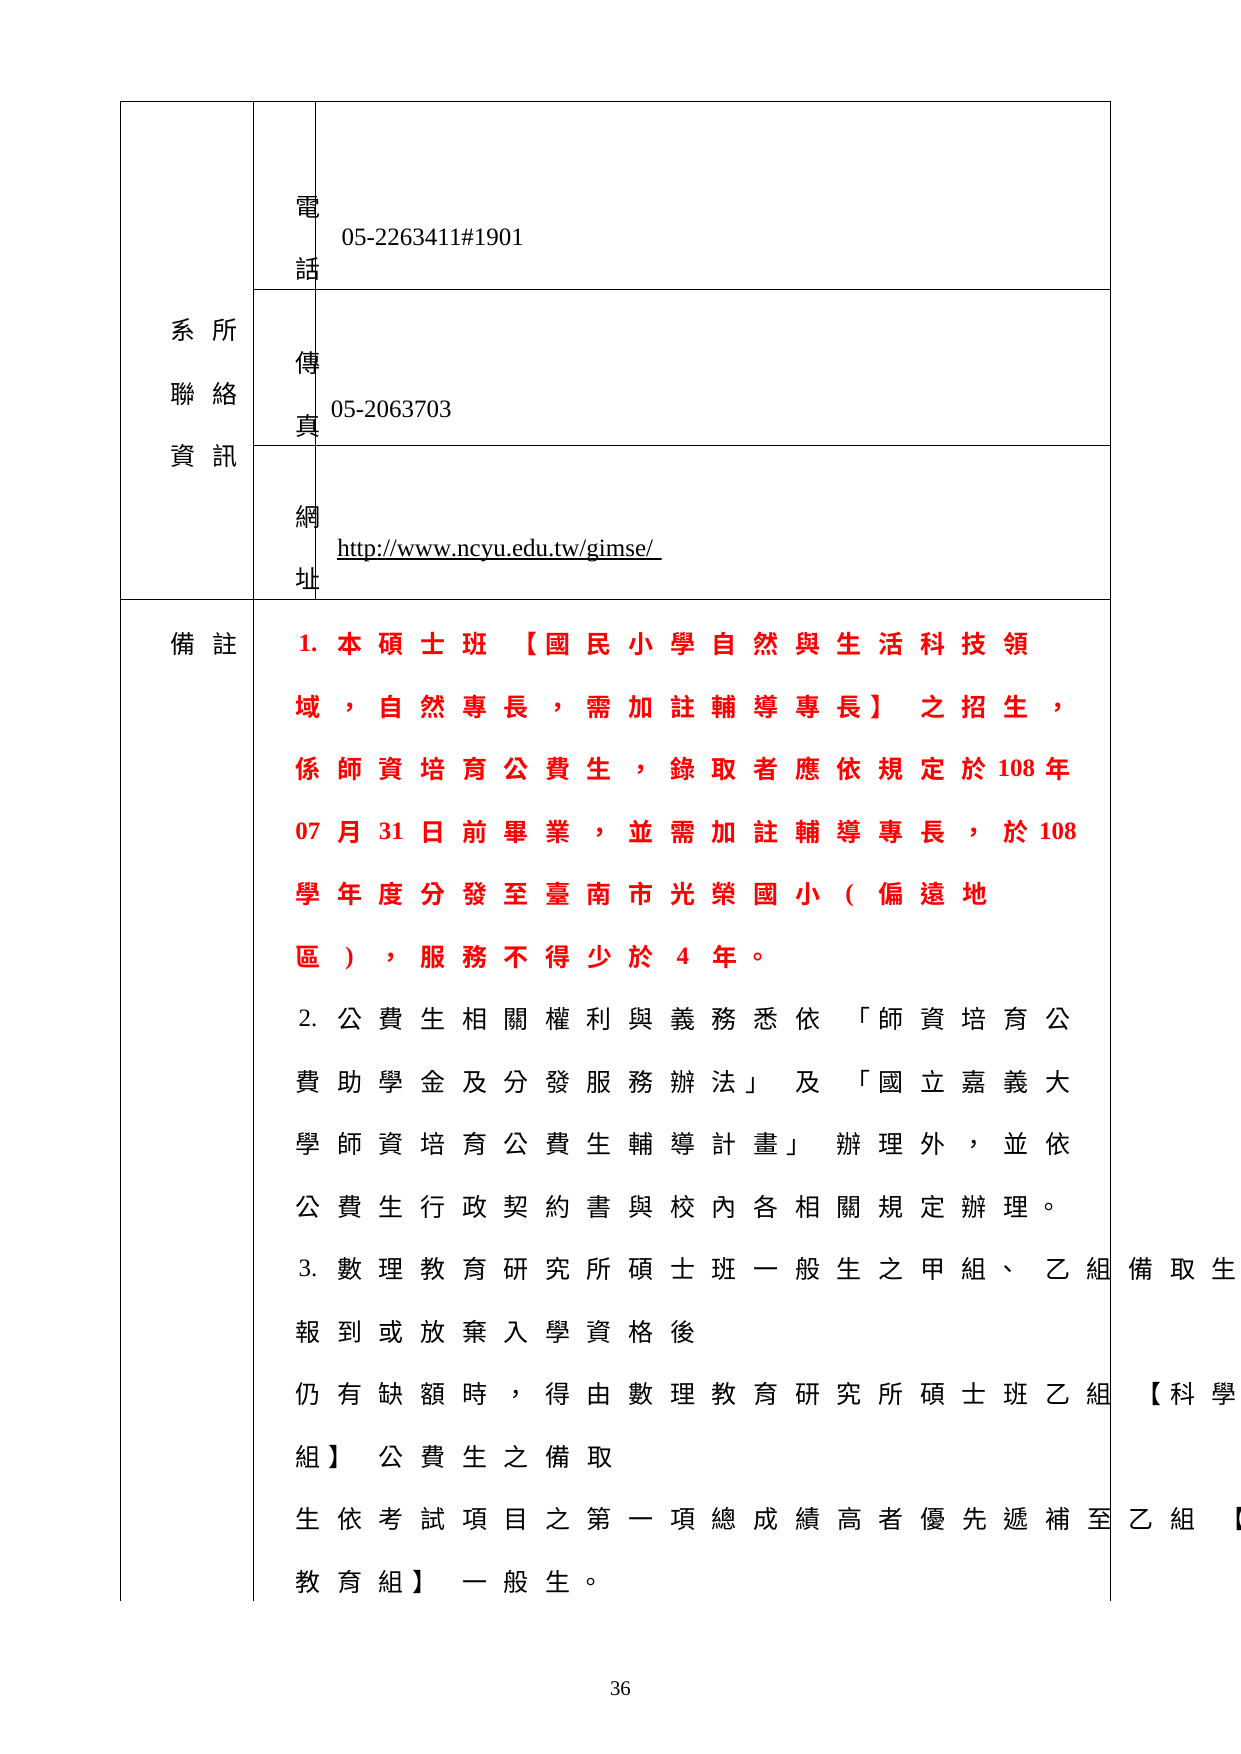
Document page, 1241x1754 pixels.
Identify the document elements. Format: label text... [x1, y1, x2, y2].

table_cell 1.本碩士班【國民小學自然與生活科技領域，自然專長，需加註輔導專長】之招生，係師資培育公費生，錄取者應依規定於108年07月31日前畢業，並需加註輔導專長，於108學年度分發至臺南市光榮國小(偏遠地區)，服務不得少於4年。 2.公費生相關權利與義務悉依「師資培育公費助學金及分發服務辦法」及「國立嘉義大學師資培育公費生輔導計畫」辦理外，並依公費生行政契約書與校內各相關規定辦理。 [254, 600, 1110, 1601]
table_cell 系所 聯絡資訊 [121, 102, 253, 598]
table_cell 傳真 [254, 290, 315, 445]
table_cell 05-2263411#1901 [316, 102, 1110, 289]
table_cell http://www.ncyu.edu.tw/gimse/ [316, 446, 1110, 598]
table_header 3.數理教育研究所碩士班一般生之甲組、乙組備取生全部報到或放棄入學資格後 仍有缺額時，得由數理教育研究所碩士班乙組【科學教育組】公費生之備取 生依考試項目之第一項總成績高者優先遞補至乙組【科學教育組】一般生。 [256, 1226, 1110, 1601]
table_cell 電話 [254, 102, 315, 289]
table_cell 備註 [121, 600, 253, 1601]
table_cell 網址 [254, 446, 315, 598]
table_cell 05-2063703 [316, 290, 1110, 445]
